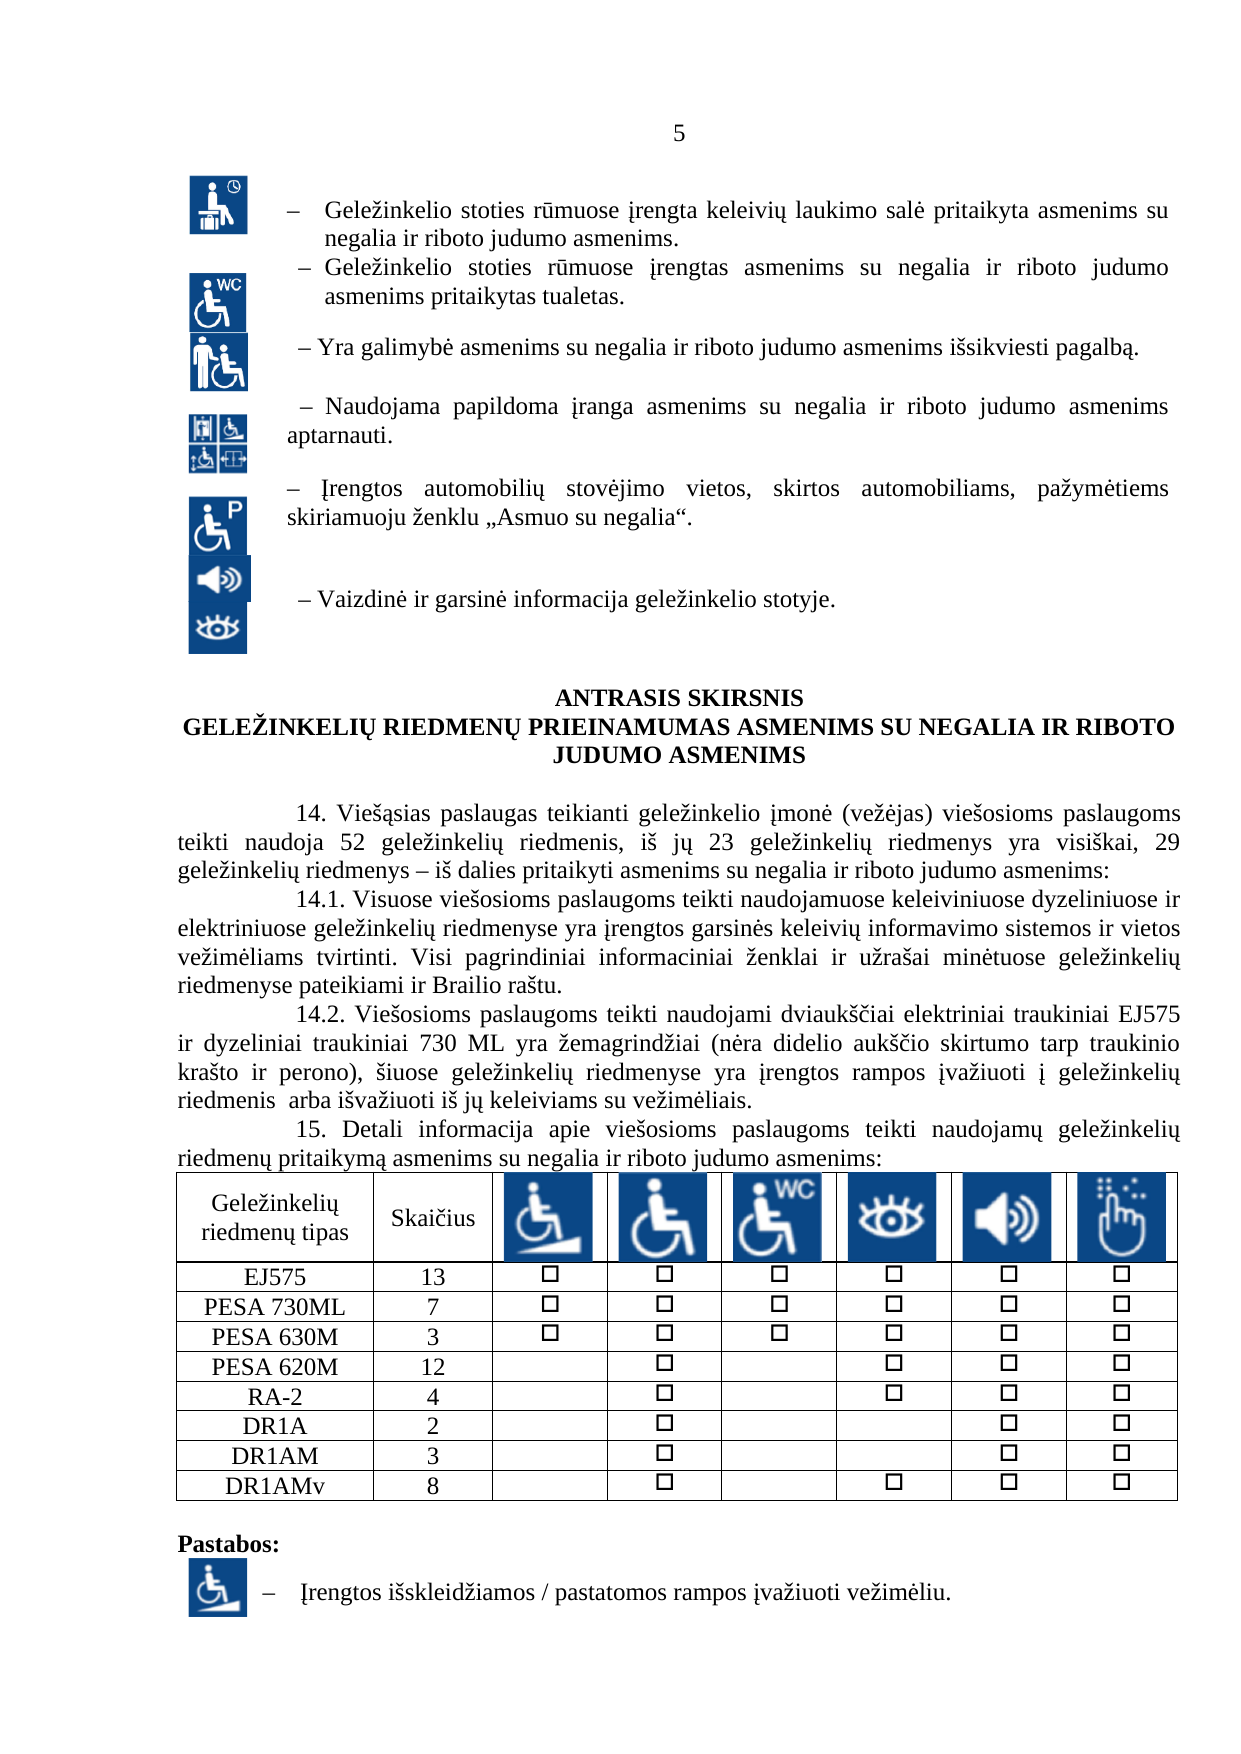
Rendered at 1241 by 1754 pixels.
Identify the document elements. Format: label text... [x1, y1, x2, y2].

table_cell [493, 1441, 607, 1470]
table_header [493, 1173, 503, 1261]
table_cell [837, 1411, 951, 1440]
table_cell 12 [374, 1352, 492, 1381]
table_cell – Geležinkelio stoties rūmuose įrengta keleivių laukimo salė pritaikyta asmenims su negalia ir riboto judumo asmenims. [287, 176, 1181, 252]
table_cell □ [952, 1292, 1066, 1321]
table_cell DR1AM [177, 1441, 373, 1470]
table_cell [722, 1352, 836, 1381]
table_cell □ [1067, 1471, 1177, 1500]
table_cell [177, 391, 287, 473]
text GELEŽINKELIŲ RIEDMENŲ PRIEINAMUMAS ASMENIMS SU NEGALIA IR RIBOTO JUDUMO ASMENIMS [177, 712, 1181, 769]
table_cell EJ575 [177, 1263, 373, 1291]
table_cell [493, 1471, 607, 1500]
table_header [1067, 1173, 1077, 1261]
table_header – Įrengtos išskleidžiamos / pastatomos rampos įvažiuoti vežimėliu. [262, 1558, 1181, 1617]
table_header [708, 1173, 721, 1261]
text ANTRASIS SKIRSNIS [177, 683, 1181, 712]
table_header Skaičius [374, 1173, 492, 1261]
table_header [937, 1173, 951, 1261]
table_header Geležinkelių riedmenų tipas [177, 1173, 373, 1261]
table_cell [177, 473, 287, 555]
table_cell RA-2 [177, 1382, 373, 1410]
table_cell □ [608, 1382, 721, 1410]
table_cell □ [837, 1352, 951, 1381]
table_cell [493, 1411, 607, 1440]
table_cell □ [1067, 1411, 1177, 1440]
table_header [837, 1173, 847, 1261]
table_cell □ [608, 1441, 721, 1470]
table_cell □ [837, 1292, 951, 1321]
table_cell □ [608, 1352, 721, 1381]
table_cell □ [952, 1471, 1066, 1500]
table_cell □ [493, 1263, 607, 1291]
table_cell DR1A [177, 1411, 373, 1440]
table_header [822, 1173, 836, 1261]
table_cell [722, 1382, 836, 1410]
table_cell □ [608, 1322, 721, 1351]
table_cell □ [493, 1292, 607, 1321]
table_header [593, 1173, 607, 1261]
table_cell [177, 252, 287, 332]
table_cell □ [837, 1382, 951, 1410]
table_cell 7 [374, 1292, 492, 1321]
table_cell □ [722, 1263, 836, 1291]
table_header [248, 1558, 262, 1617]
table_cell [722, 1411, 836, 1440]
text 14. Viešąsias paslaugas teikianti geležinkelio įmonė (vežėjas) viešosioms paslaugoms teikti naudoja 52 geležinkelių riedmenis, iš jų 23 geležinkelių riedmenys yra visiškai, 29 geležinkelių riedmenys – iš dalies pritaikyti asmenims su negalia ir riboto judumo asmenims: [177, 798, 1181, 884]
table_cell □ [1067, 1263, 1177, 1291]
table_cell PESA 630M [177, 1322, 373, 1351]
table_cell 13 [374, 1263, 492, 1291]
table_cell □ [1067, 1352, 1177, 1381]
table_header [1052, 1173, 1066, 1261]
table_cell – Vaizdinė ir garsinė informacija geležinkelio stotyje. [287, 555, 1181, 654]
table_cell □ [608, 1263, 721, 1291]
table_cell [837, 1441, 951, 1470]
table_cell □ [837, 1263, 951, 1291]
text 14.1. Visuose viešosioms paslaugoms teikti naudojamuose keleiviniuose dyzeliniuose ir elektriniuose geležinkelių riedmenyse yra įrengtos garsinės keleivių informavimo sistemos ir vietos vežimėliams tvirtinti. Visi pagrindiniai informaciniai ženklai ir užrašai minėtuose geležinkelių riedmenyse pateikiami ir Brailio raštu. [177, 884, 1181, 999]
table_cell □ [1067, 1322, 1177, 1351]
table_cell □ [722, 1322, 836, 1351]
table_header [722, 1173, 733, 1261]
table_cell – Yra galimybė asmenims su negalia ir riboto judumo asmenims išsikviesti pagalbą. [287, 333, 1181, 391]
table_cell 4 [374, 1382, 492, 1410]
table_cell □ [952, 1382, 1066, 1410]
table_cell □ [608, 1292, 721, 1321]
table_cell – Įrengtos automobilių stovėjimo vietos, skirtos automobiliams, pažymėtiems skiriamuoju ženklu „Asmuo su negalia“. [287, 473, 1181, 555]
table_header [177, 1558, 188, 1617]
table_cell [722, 1441, 836, 1470]
table_cell □ [952, 1352, 1066, 1381]
table_cell [177, 555, 188, 654]
table_header [1166, 1173, 1177, 1261]
table_cell DR1AMv [177, 1471, 373, 1500]
table_cell 8 [374, 1471, 492, 1500]
text Pastabos: [177, 1529, 1181, 1558]
table_cell PESA 730ML [177, 1292, 373, 1321]
table_cell □ [837, 1471, 951, 1500]
table_header [952, 1173, 962, 1261]
table_cell □ [952, 1441, 1066, 1470]
table_cell [722, 1471, 836, 1500]
table_cell PESA 620M [177, 1352, 373, 1381]
table_cell □ [837, 1322, 951, 1351]
table_cell 2 [374, 1411, 492, 1440]
table_cell [493, 1382, 607, 1410]
table_cell [493, 1352, 607, 1381]
text 15. Detali informacija apie viešosioms paslaugoms teikti naudojamų geležinkelių riedmenų pritaikymą asmenims su negalia ir riboto judumo asmenims: [177, 1114, 1181, 1172]
table_cell □ [493, 1322, 607, 1351]
table_cell – Geležinkelio stoties rūmuose įrengtas asmenims su negalia ir riboto judumo asmenims pritaikytas tualetas. [287, 252, 1181, 332]
table_cell 3 [374, 1322, 492, 1351]
text 14.2. Viešosioms paslaugoms teikti naudojami dviaukščiai elektriniai traukiniai EJ575 ir dyzeliniai traukiniai 730 ML yra žemagrindžiai (nėra didelio aukščio skirtumo tarp traukinio krašto ir perono), šiuose geležinkelių riedmenyse yra įrengtos rampos įvažiuoti į geležinkelių riedmenis arba išvažiuoti iš jų keleiviams su vežimėliais. [177, 999, 1181, 1114]
table_cell □ [722, 1292, 836, 1321]
table_cell [177, 333, 188, 391]
table_cell □ [1067, 1382, 1177, 1410]
table_cell – Naudojama papildoma įranga asmenims su negalia ir riboto judumo asmenims aptarnauti. [287, 391, 1181, 473]
table_header [608, 1173, 618, 1261]
table_cell □ [952, 1263, 1066, 1291]
table_cell □ [608, 1471, 721, 1500]
table_cell [249, 333, 287, 391]
table_cell □ [952, 1411, 1066, 1440]
table_cell 3 [374, 1441, 492, 1470]
table_cell □ [1067, 1441, 1177, 1470]
table_cell □ [952, 1322, 1066, 1351]
table_cell [248, 555, 287, 654]
table_cell [177, 176, 287, 252]
table_cell □ [1067, 1292, 1177, 1321]
table_cell □ [608, 1411, 721, 1440]
